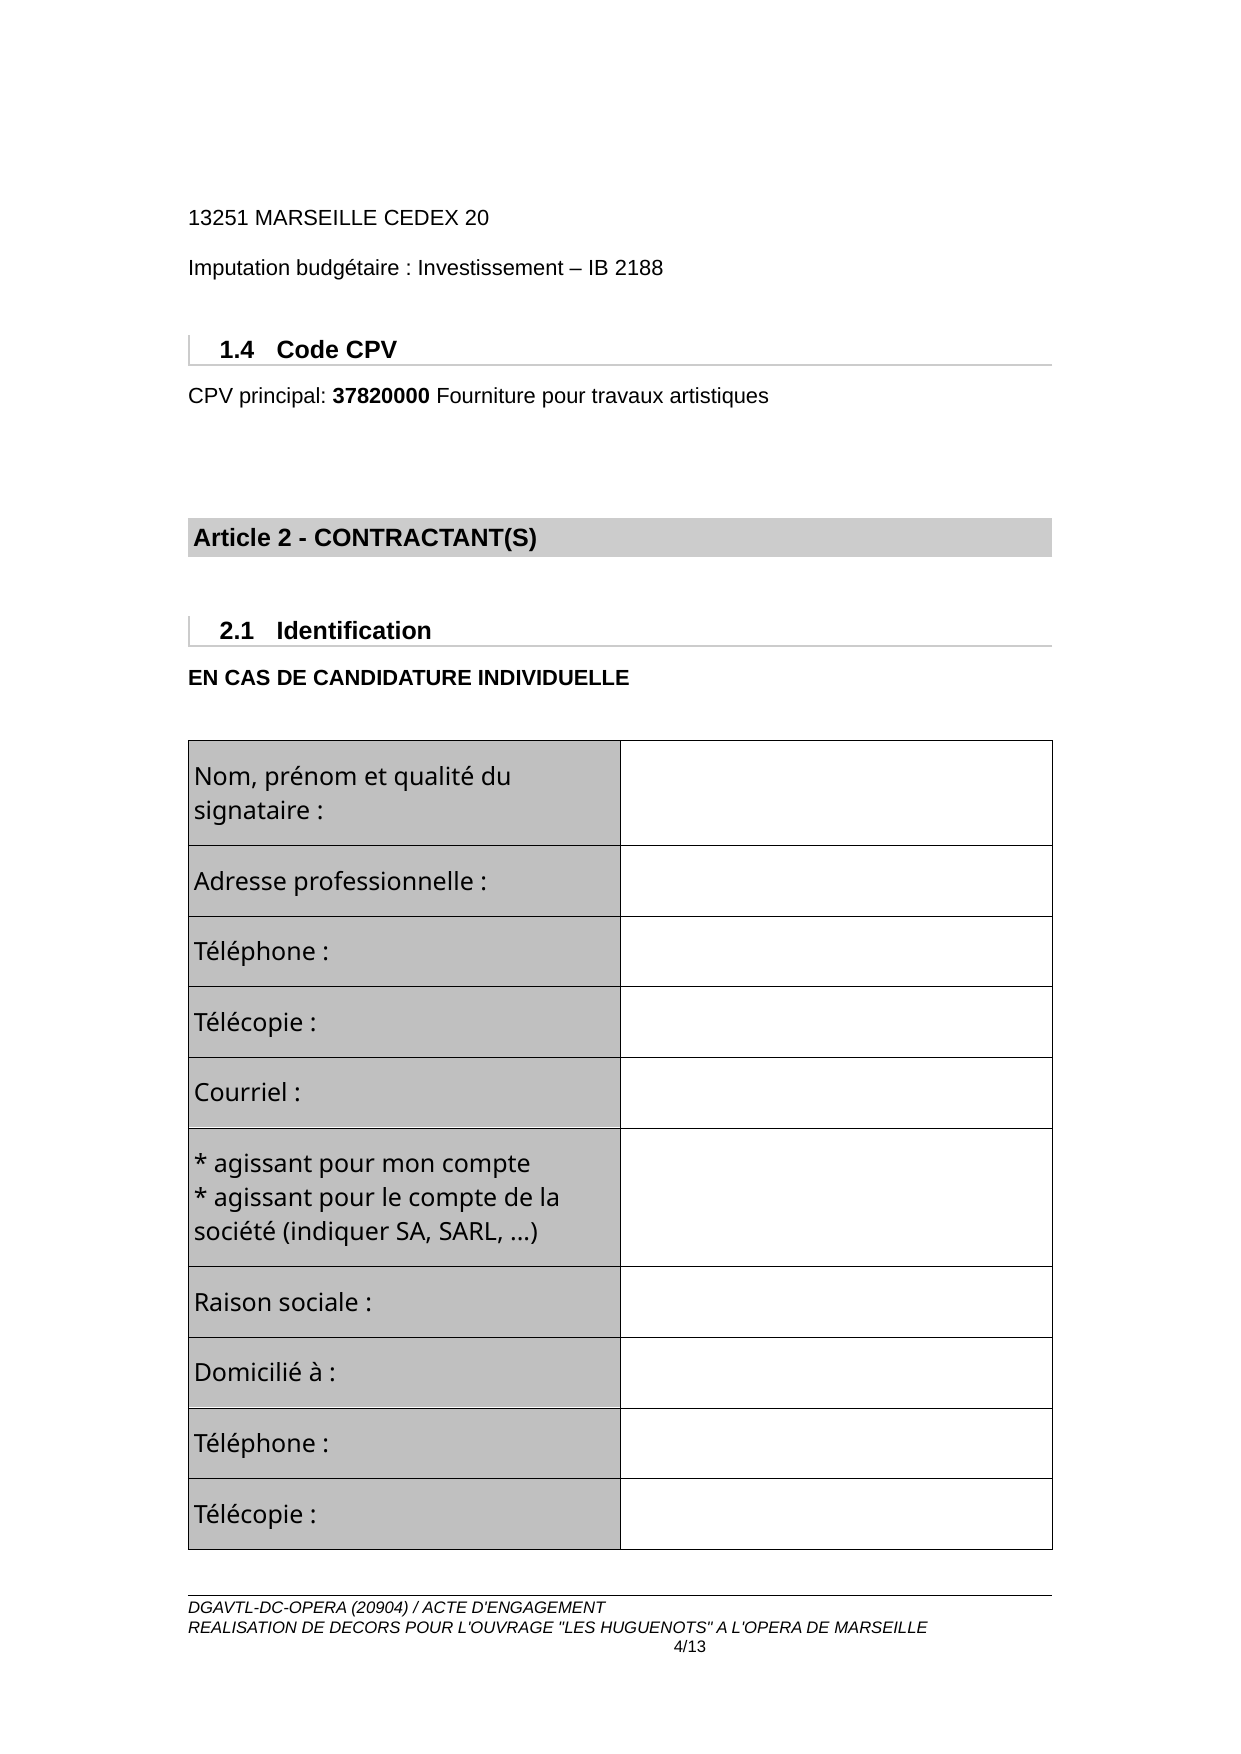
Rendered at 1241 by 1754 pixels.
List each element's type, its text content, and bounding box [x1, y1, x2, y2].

subtitle CONTRACTANT(S) [190, 520, 1050, 555]
text 13251 MARSEILLE CEDEX 20 [188, 204, 1052, 230]
table_cell [621, 1479, 1052, 1549]
table_cell Télécopie : [189, 987, 620, 1057]
text CPV principal: 37820000 Fourniture pour travaux artistiques [188, 383, 1052, 409]
table_cell [621, 1058, 1052, 1127]
table_cell Domicilié à : [189, 1338, 620, 1407]
table_cell [621, 1409, 1052, 1478]
table_cell [621, 987, 1052, 1057]
text Imputation budgétaire : Investissement – IB 2188 [188, 255, 1052, 280]
table_header [621, 741, 1052, 845]
table_cell Téléphone : [189, 1409, 620, 1478]
table_cell [621, 846, 1052, 916]
subtitle Identification [190, 616, 1052, 645]
table_cell [621, 1338, 1052, 1407]
table_cell Adresse professionnelle : [189, 846, 620, 916]
table_cell [621, 917, 1052, 986]
table_cell Télécopie : [189, 1479, 620, 1549]
table_cell Courriel : [189, 1058, 620, 1127]
table_cell * agissant pour mon compte * agissant pour le compte de la société (indiquer SA, SARL, ...) [189, 1129, 620, 1266]
table_cell [621, 1267, 1052, 1337]
table_cell Raison sociale : [189, 1267, 620, 1337]
table_cell Téléphone : [189, 917, 620, 986]
table_cell [621, 1129, 1052, 1266]
subtitle Code CPV [190, 335, 1052, 364]
table_header Nom, prénom et qualité du signataire : [189, 741, 620, 845]
text EN CAS DE CANDIDATURE INDIVIDUELLE [188, 664, 1052, 690]
